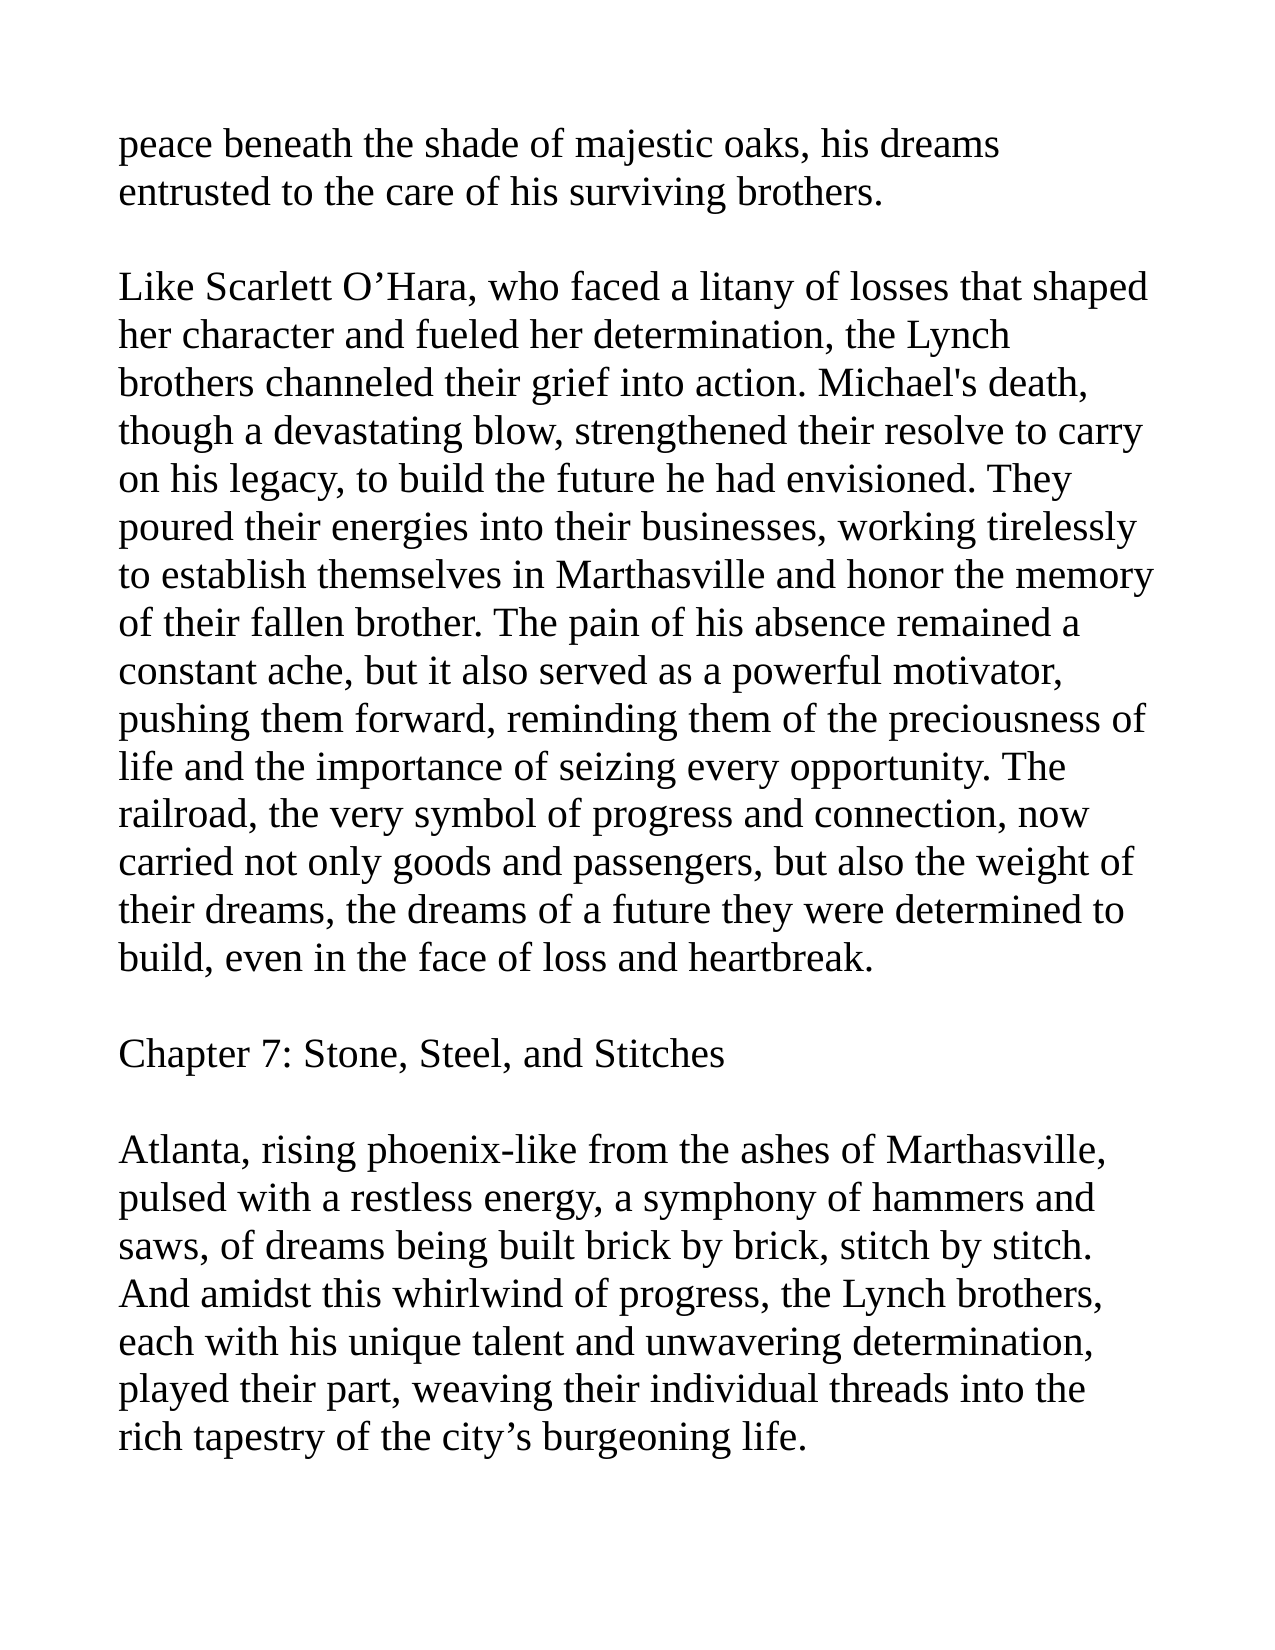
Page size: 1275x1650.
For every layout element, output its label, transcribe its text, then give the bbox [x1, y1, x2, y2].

text peace beneath the shade of majestic oaks, his dreams entrusted to the care of his surviving brothers. [118, 118, 1157, 214]
text Like Scarlett O’Hara, who faced a litany of losses that shaped her character and fueled her determination, the Lynch brothers channeled their grief into action. Michael's death, though a devastating blow, strengthened their resolve to carry on his legacy, to build the future he had envisioned. They poured their energies into their businesses, working tirelessly to establish themselves in Marthasville and honor the memory of their fallen brother. The pain of his absence remained a constant ache, but it also served as a powerful motivator, pushing them forward, reminding them of the preciousness of life and the importance of seizing every opportunity. The railroad, the very symbol of progress and connection, now carried not only goods and passengers, but also the weight of their dreams, the dreams of a future they were determined to build, even in the face of loss and heartbreak. [118, 262, 1157, 981]
text Atlanta, rising phoenix-like from the ashes of Marthasville, pulsed with a restless energy, a symphony of hammers and saws, of dreams being built brick by brick, stitch by stitch. And amidst this whirlwind of progress, the Lynch brothers, each with his unique talent and unwavering determination, played their part, weaving their individual threads into the rich tapestry of the city’s burgeoning life. [118, 1124, 1157, 1460]
text Chapter 7: Stone, Steel, and Stitches [118, 1028, 1157, 1076]
